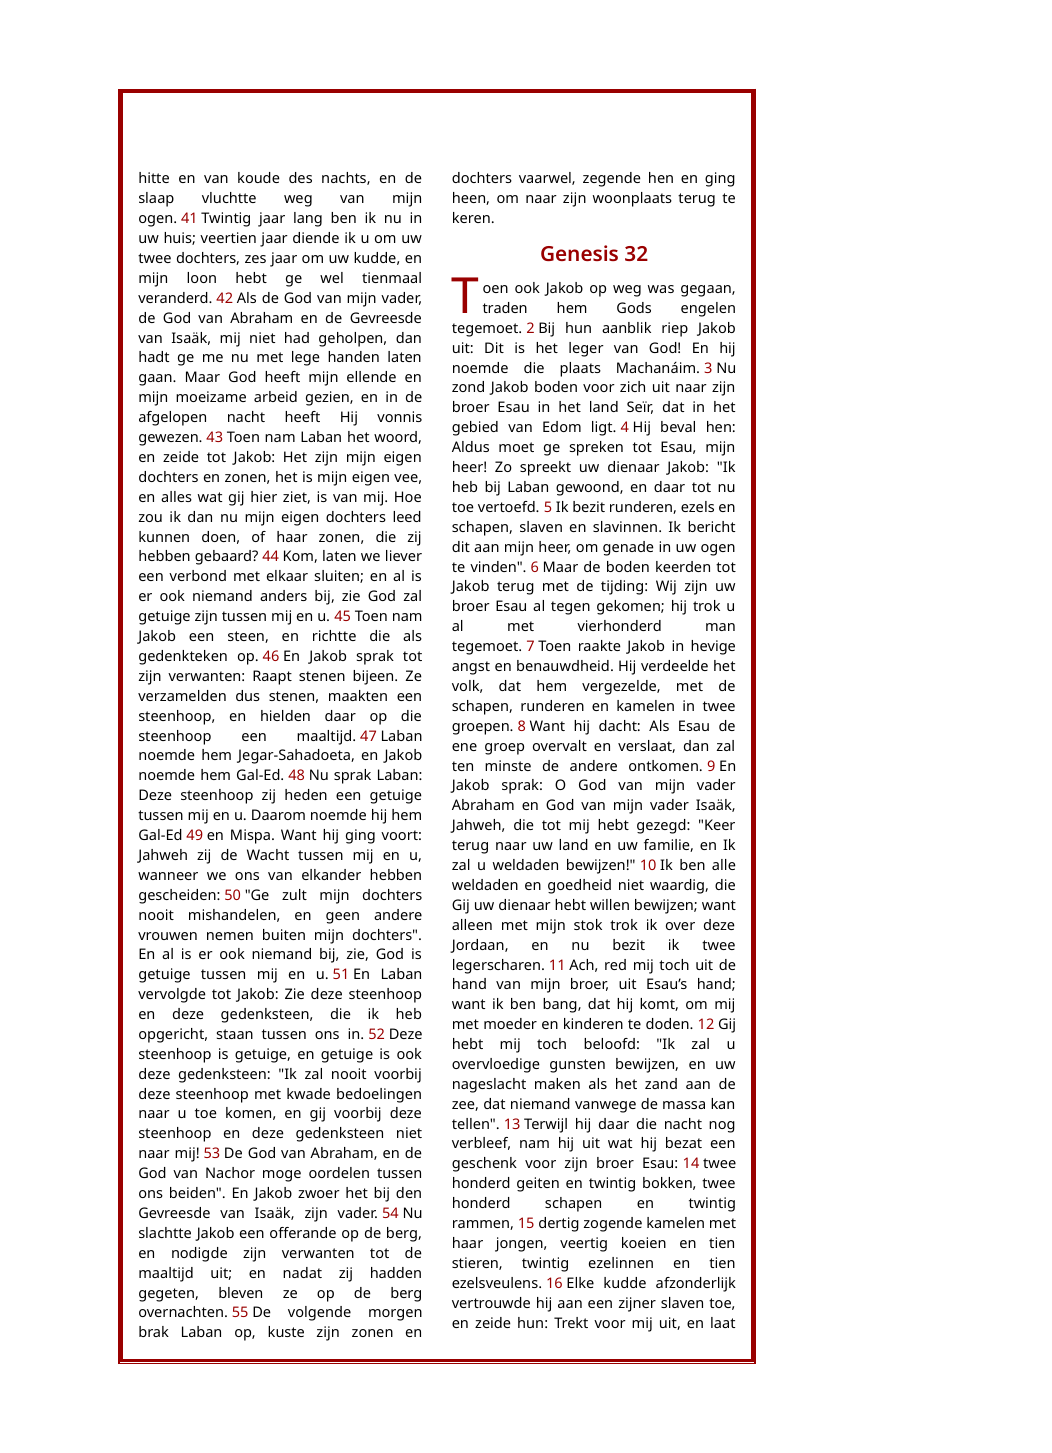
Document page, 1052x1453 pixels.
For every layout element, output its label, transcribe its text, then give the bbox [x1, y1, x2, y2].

subtitle Genesis 32 [452, 239, 736, 267]
text hitte en van koude des nachts, en de slaap vluchtte weg van mijn ogen. 41 Twintig jaar lang ben ik nu in uw huis; veertien jaar diende ik u om uw twee dochters, zes jaar om uw kudde, en mijn loon hebt ge wel tienmaal veranderd. 42 Als de God van mijn vader, de God van Abraham en de Gevreesde van Isaäk, mij niet had geholpen, dan hadt ge me nu met lege handen laten gaan. Maar God heeft mijn ellende en mijn moeizame arbeid gezien, en in de afgelopen nacht heeft Hij vonnis gewezen. 43 Toen nam Laban het woord, en zeide tot Jakob: Het zijn mijn eigen dochters en zonen, het is mijn eigen vee, en alles wat gij hier ziet, is van mij. Hoe zou ik dan nu mijn eigen dochters leed kunnen doen, of haar zonen, die zij hebben gebaard? 44 Kom, laten we liever een verbond met elkaar sluiten; en al is er ook niemand anders bij, zie God zal getuige zijn tussen mij en u. 45 Toen nam Jakob een steen, en richtte die als gedenkteken op. 46 En Jakob sprak tot zijn verwanten: Raapt stenen bijeen. Ze verzamelden dus stenen, maakten een steenhoop, en hielden daar op die steenhoop een maaltijd. 47 Laban noemde hem Jegar-Sahadoeta, en Jakob noemde hem Gal-Ed. 48 Nu sprak Laban: Deze steenhoop zij heden een getuige tussen mij en u. Daarom noemde hij hem Gal-Ed 49 en Mispa. Want hij ging voort: Jahweh zij de Wacht tussen mij en u, wanneer we ons van elkander hebben gescheiden: 50 "Ge zult mijn dochters nooit mishandelen, en geen andere vrouwen nemen buiten mijn dochters". En al is er ook niemand bij, zie, God is getuige tussen mij en u. 51 En Laban vervolgde tot Jakob: Zie deze steenhoop en deze gedenksteen, die ik heb opgericht, staan tussen ons in. 52 Deze steenhoop is getuige, en getuige is ook deze gedenksteen: "Ik zal nooit voorbij deze steenhoop met kwade bedoelingen naar u toe komen, en gij voorbij deze steenhoop en deze gedenksteen niet naar mij! 53 De God van Abraham, en de God van Nachor moge oordelen tussen ons beiden". En Jakob zwoer het bij den Gevreesde van Isaäk, zijn vader. 54 Nu slachtte Jakob een offerande op de berg, en nodigde zijn verwanten tot de maaltijd uit; en nadat zij hadden gegeten, bleven ze op de berg overnachten. 55 De volgende morgen brak Laban op, kuste zijn zonen en [138, 168, 422, 1342]
text Toen ook Jakob op weg was gegaan, traden hem Gods engelen tegemoet. 2 Bij hun aanblik riep Jakob uit: Dit is het leger van God! En hij noemde die plaats Machanáim. 3 Nu zond Jakob boden voor zich uit naar zijn broer Esau in het land Seïr, dat in het gebied van Edom ligt. 4 Hij beval hen: Aldus moet ge spreken tot Esau, mijn heer! Zo spreekt uw dienaar Jakob: "Ik heb bij Laban gewoond, en daar tot nu toe vertoefd. 5 Ik bezit runderen, ezels en schapen, slaven en slavinnen. Ik bericht dit aan mijn heer, om genade in uw ogen te vinden". 6 Maar de boden keerden tot Jakob terug met de tijding: Wij zijn uw broer Esau al tegen gekomen; hij trok u al met vierhonderd man tegemoet. 7 Toen raakte Jakob in hevige angst en benauwdheid. Hij verdeelde het volk, dat hem vergezelde, met de schapen, runderen en kamelen in twee groepen. 8 Want hij dacht: Als Esau de ene groep overvalt en verslaat, dan zal ten minste de andere ontkomen. 9 En Jakob sprak: O God van mijn vader Abraham en God van mijn vader Isaäk, Jahweh, die tot mij hebt gezegd: "Keer terug naar uw land en uw familie, en Ik zal u weldaden bewijzen!" 10 Ik ben alle weldaden en goedheid niet waardig, die Gij uw dienaar hebt willen bewijzen; want alleen met mijn stok trok ik over deze Jordaan, en nu bezit ik twee legerscharen. 11 Ach, red mij toch uit de hand van mijn broer, uit Esau’s hand; want ik ben bang, dat hij komt, om mij met moeder en kinderen te doden. 12 Gij hebt mij toch beloofd: "Ik zal u overvloedige gunsten bewijzen, en uw nageslacht maken als het zand aan de zee, dat niemand vanwege de massa kan tellen". 13 Terwijl hij daar die nacht nog verbleef, nam hij uit wat hij bezat een geschenk voor zijn broer Esau: 14 twee honderd geiten en twintig bokken, twee honderd schapen en twintig rammen, 15 dertig zogende kamelen met haar jongen, veertig koeien en tien stieren, twintig ezelinnen en tien ezelsveulens. 16 Elke kudde afzonderlijk vertrouwde hij aan een zijner slaven toe, en zeide hun: Trekt voor mij uit, en laat [452, 278, 736, 1332]
text dochters vaarwel, zegende hen en ging heen, om naar zijn woonplaats terug te keren. [452, 168, 736, 228]
